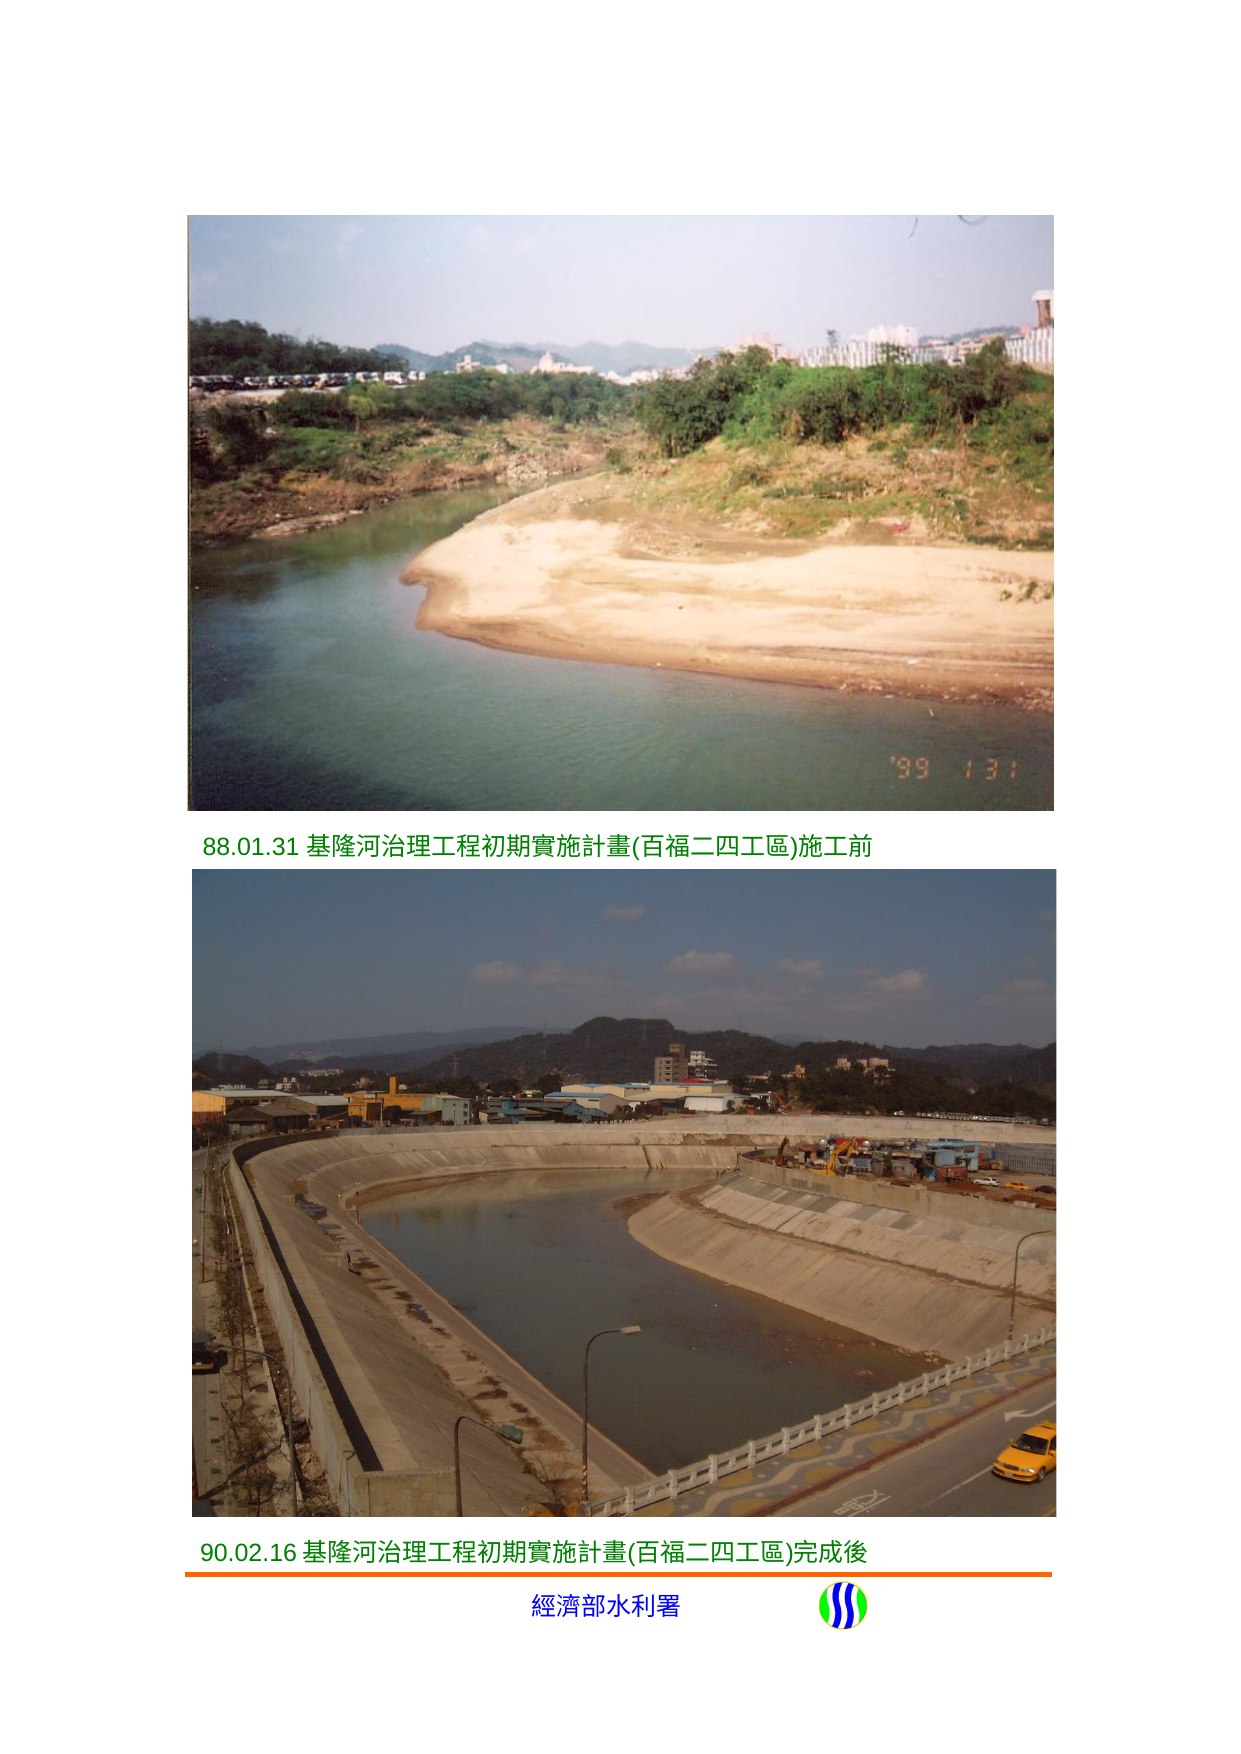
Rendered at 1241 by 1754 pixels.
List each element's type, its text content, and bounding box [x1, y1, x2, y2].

picture [818, 1581, 868, 1630]
text 90.02.16基隆河治理工程初期實施計畫(百福二四工區)完成後 [200, 1532, 1049, 1569]
picture [192, 869, 1057, 1517]
picture [187, 215, 1054, 811]
text 88.01.31 基隆河治理工程初期實施計畫(百福二四工區)施工前 [202, 827, 1052, 863]
